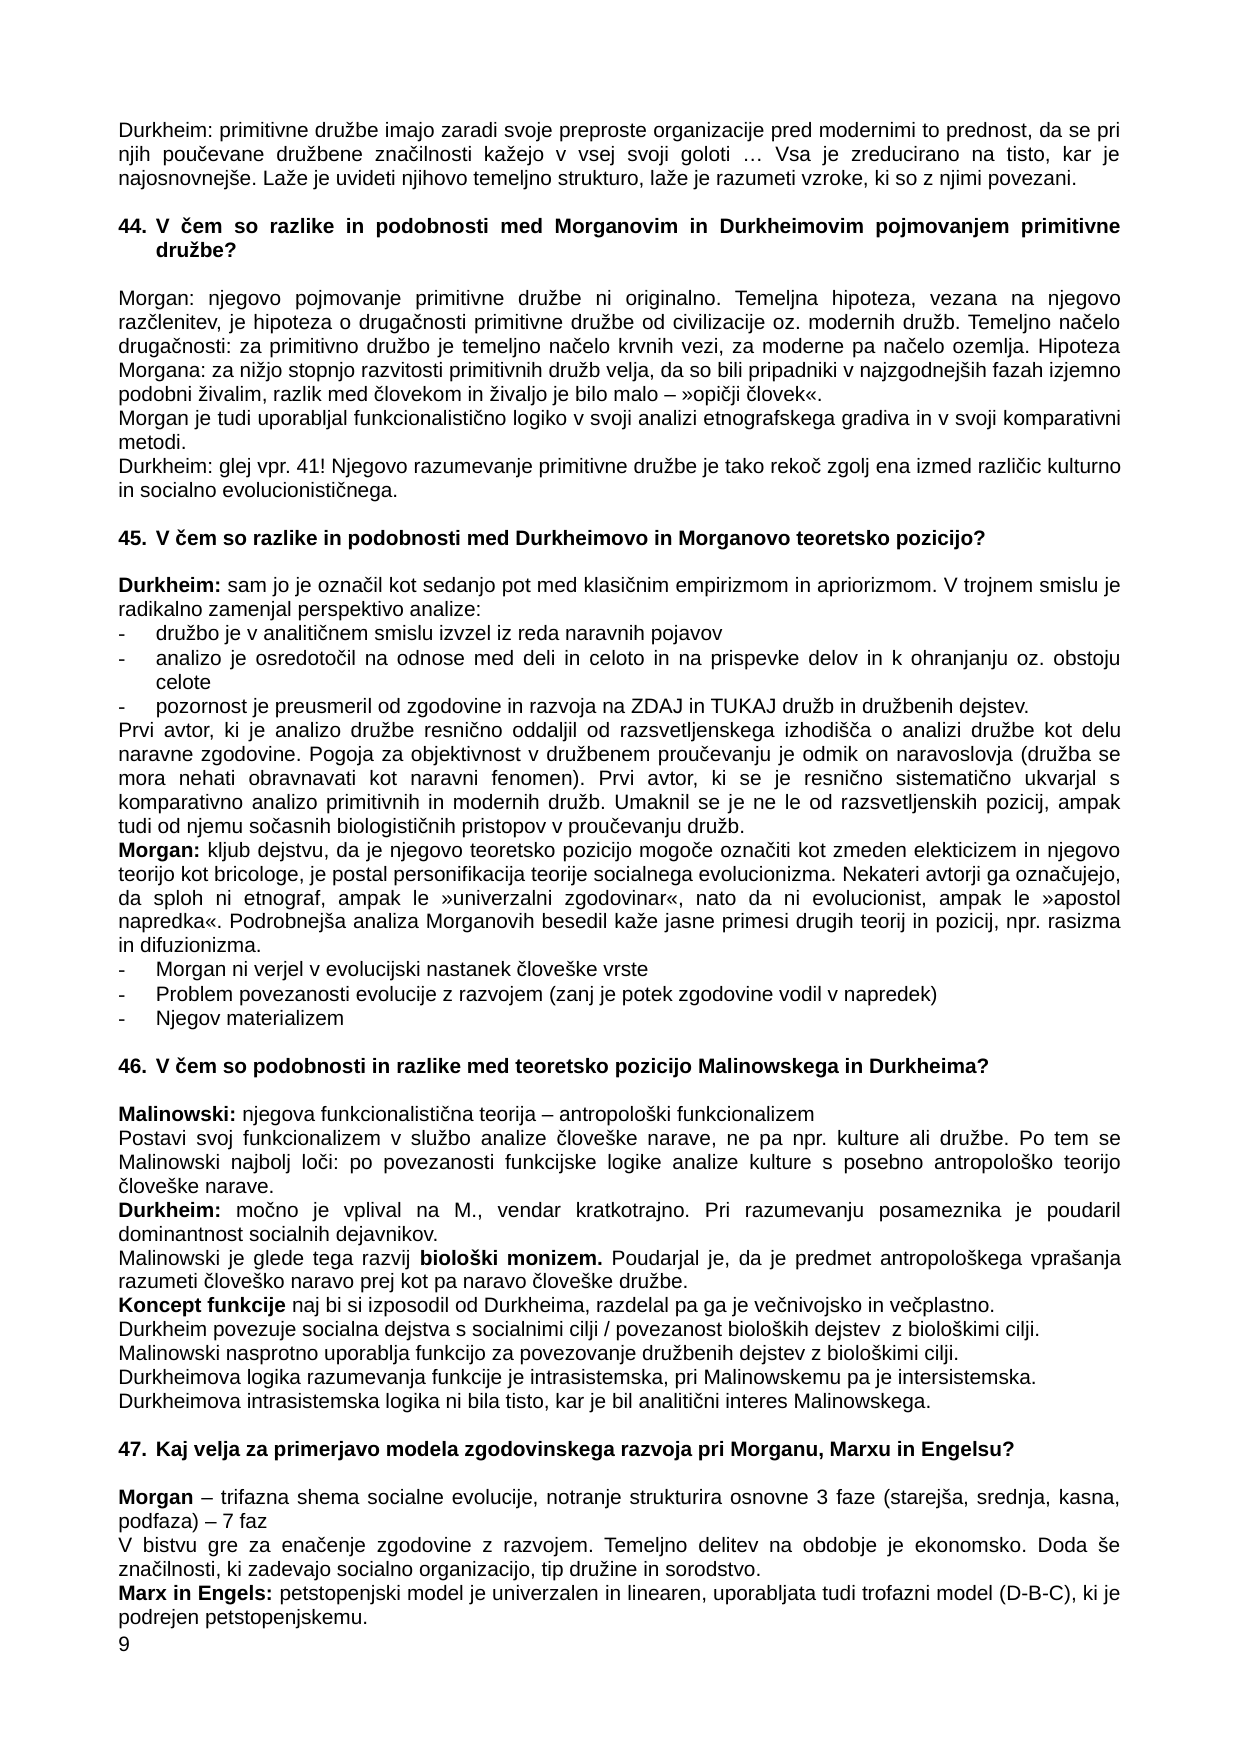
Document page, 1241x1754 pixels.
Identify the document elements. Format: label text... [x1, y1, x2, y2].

text Prvi avtor, ki je analizo družbe resnično oddaljil od razsvetljenskega izhodišča o analizi družbe kot delu naravne zgodovine. Pogoja za objektivnost v družbenem proučevanju je odmik on naravoslovja (družba se mora nehati obravnavati kot naravni fenomen). Prvi avtor, ki se je resnično sistematično ukvarjal s komparativno analizo primitivnih in modernih družb. Umaknil se je ne le od razsvetljenskih pozicij, ampak tudi od njemu sočasnih biologističnih pristopov v proučevanju družb. [118, 718, 1122, 837]
text Marx in Engels: petstopenjski model je univerzalen in linearen, uporabljata tudi trofazni model (D-B-C), ki je podrejen petstopenjskemu. [118, 1581, 1122, 1629]
text Morgan: njegovo pojmovanje primitivne družbe ni originalno. Temeljna hipoteza, vezana na njegovo razčlenitev, je hipoteza o drugačnosti primitivne družbe od civilizacije oz. modernih družb. Temeljno načelo drugačnosti: za primitivno družbo je temeljno načelo krvnih vezi, za moderne pa načelo ozemlja. Hipoteza Morgana: za nižjo stopnjo razvitosti primitivnih družb velja, da so bili pripadniki v najzgodnejših fazah izjemno podobni živalim, razlik med človekom in živaljo je bilo malo – »opičji človek«. [118, 286, 1122, 406]
text V bistvu gre za enačenje zgodovine z razvojem. Temeljno delitev na obdobje je ekonomsko. Doda še značilnosti, ki zadevajo socialno organizacijo, tip družine in sorodstvo. [118, 1533, 1122, 1581]
list V čem so razlike in podobnosti med Durkheimovo in Morganovo teoretsko pozicijo? [118, 525, 1122, 549]
text Durkheim: glej vpr. 41! Njegovo razumevanje primitivne družbe je tako rekoč zgolj ena izmed različic kulturno in socialno evolucionističnega. [118, 453, 1122, 501]
text Durkheim: močno je vplival na M., vendar kratkotrajno. Pri razumevanju posameznika je poudaril dominantnost socialnih dejavnikov. [118, 1197, 1122, 1245]
list V čem so razlike in podobnosti med Morganovim in Durkheimovim pojmovanjem primitivne družbe? [118, 214, 1122, 262]
list družbo je v analitičnem smislu izvzel iz reda naravnih pojavov [118, 621, 1122, 645]
list analizo je osredotočil na odnose med deli in celoto in na prispevke delov in k ohranjanju oz. obstoju celote [118, 645, 1122, 693]
text Koncept funkcije naj bi si izposodil od Durkheima, razdelal pa ga je večnivojsko in večplastno. [118, 1293, 1122, 1317]
list pozornost je preusmeril od zgodovine in razvoja na ZDAJ in TUKAJ družb in družbenih dejstev. [118, 693, 1122, 718]
text Postavi svoj funkcionalizem v službo analize človeške narave, ne pa npr. kulture ali družbe. Po tem se Malinowski najbolj loči: po povezanosti funkcijske logike analize kulture s posebno antropološko teorijo človeške narave. [118, 1126, 1122, 1197]
text Morgan: kljub dejstvu, da je njegovo teoretsko pozicijo mogoče označiti kot zmeden elekticizem in njegovo teorijo kot bricologe, je postal personifikacija teorije socialnega evolucionizma. Nekateri avtorji ga označujejo, da sploh ni etnograf, ampak le »univerzalni zgodovinar«, nato da ni evolucionist, ampak le »apostol napredka«. Podrobnejša analiza Morganovih besedil kaže jasne primesi drugih teorij in pozicij, npr. rasizma in difuzionizma. [118, 837, 1122, 957]
text Durkheimova intrasistemska logika ni bila tisto, kar je bil analitični interes Malinowskega. [118, 1389, 1122, 1413]
list Kaj velja za primerjavo modela zgodovinskega razvoja pri Morganu, Marxu in Engelsu? [118, 1437, 1122, 1461]
list Problem povezanosti evolucije z razvojem (zanj je potek zgodovine vodil v napredek) [118, 981, 1122, 1006]
text Durkheim povezuje socialna dejstva s socialnimi cilji / povezanost bioloških dejstev z biološkimi cilji. [118, 1317, 1122, 1341]
text Durkheimova logika razumevanja funkcije je intrasistemska, pri Malinowskemu pa je intersistemska. [118, 1365, 1122, 1389]
text Morgan je tudi uporabljal funkcionalistično logiko v svoji analizi etnografskega gradiva in v svoji komparativni metodi. [118, 406, 1122, 453]
text Malinowski: njegova funkcionalistična teorija – antropološki funkcionalizem [118, 1102, 1122, 1126]
list Njegov materializem [118, 1006, 1122, 1030]
text Malinowski je glede tega razvij biološki monizem. Poudarjal je, da je predmet antropološkega vprašanja razumeti človeško naravo prej kot pa naravo človeške družbe. [118, 1245, 1122, 1293]
list Morgan ni verjel v evolucijski nastanek človeške vrste [118, 957, 1122, 981]
list V čem so podobnosti in razlike med teoretsko pozicijo Malinowskega in Durkheima? [118, 1054, 1122, 1078]
text Durkheim: sam jo je označil kot sedanjo pot med klasičnim empirizmom in apriorizmom. V trojnem smislu je radikalno zamenjal perspektivo analize: [118, 573, 1122, 621]
text Durkheim: primitivne družbe imajo zaradi svoje preproste organizacije pred modernimi to prednost, da se pri njih poučevane družbene značilnosti kažejo v vsej svoji goloti … Vsa je zreducirano na tisto, kar je najosnovnejše. Laže je uvideti njihovo temeljno strukturo, laže je razumeti vzroke, ki so z njimi povezani. [118, 118, 1122, 190]
text Morgan – trifazna shema socialne evolucije, notranje strukturira osnovne 3 faze (starejša, srednja, kasna, podfaza) – 7 faz [118, 1485, 1122, 1533]
text Malinowski nasprotno uporablja funkcijo za povezovanje družbenih dejstev z biološkimi cilji. [118, 1341, 1122, 1365]
